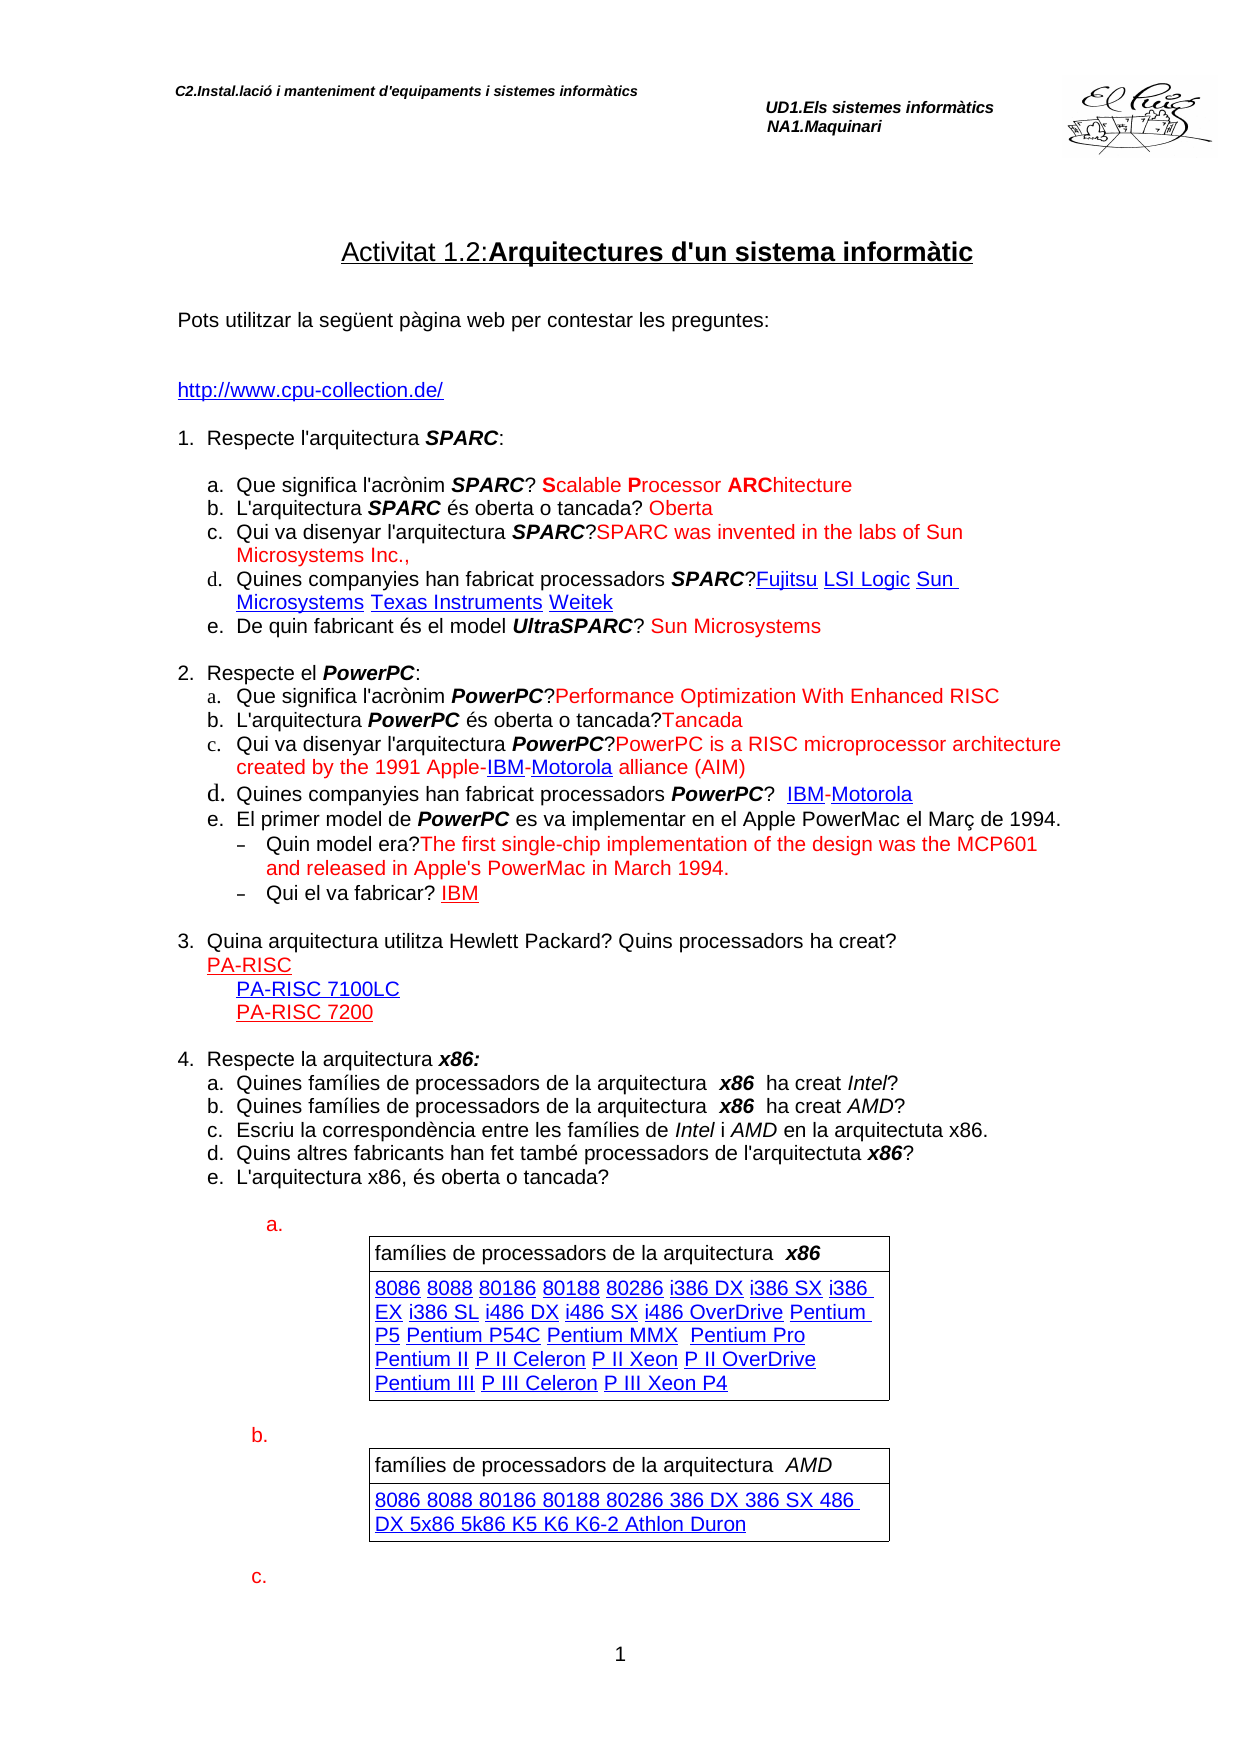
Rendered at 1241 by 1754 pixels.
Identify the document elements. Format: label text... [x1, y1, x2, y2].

list Qui va disenyar l'arquitectura PowerPC?PowerPC is a RISC microprocessor architecture created by the 1991 Apple-IBM-Motorola alliance (AIM) [207, 732, 1063, 779]
table_cell 8086 8088 80186 80188 80286 386 DX 386 SX 486 DX 5x86 5k86 K5 K6 K6-2 Athlon Duron [370, 1484, 889, 1541]
list Escriu la correspondència entre les famílies de Intel i AMD en la arquitectuta x86. [207, 1118, 1063, 1142]
list Quin model era?The first single-chip implementation of the design was the MCP601 and released in Apple's PowerMac in March 1994. [236, 831, 1063, 880]
list Quines companyies han fabricat processadors SPARC?Fujitsu LSI Logic Sun Microsystems Texas Instruments Weitek [207, 567, 1063, 614]
text Activitat 1.2:Arquitectures d'un sistema informàtic [177, 237, 1063, 267]
table_cell 8086 8088 80186 80188 80286 i386 DX i386 SX i386 EX i386 SL i486 DX i486 SX i486 OverDrive Pentium P5 Pentium P54C Pentium MMX Pentium Pro Pentium II P II Celeron P II Xeon P II OverDrive Pentium III P III Celeron P III Xeon P4 [370, 1272, 889, 1400]
list Quines famílies de processadors de la arquitectura x86 ha creat AMD? [207, 1095, 1063, 1118]
list El primer model de PowerPC es va implementar en el Apple PowerMac el Març de 1994. [207, 807, 1063, 831]
list Respecte el PowerPC: [177, 661, 1063, 685]
list L'arquitectura x86, és oberta o tancada? [207, 1165, 1063, 1189]
list PA-RISC [177, 953, 1063, 977]
picture [1062, 75, 1218, 158]
table_header famílies de processadors de la arquitectura AMD [370, 1449, 889, 1483]
list PA-RISC 7200 [207, 1001, 1063, 1024]
list Qui el va fabricar? IBM [236, 880, 1063, 906]
list Quines famílies de processadors de la arquitectura x86 ha creat Intel? [207, 1071, 1063, 1095]
list PA-RISC 7100LC [207, 977, 1063, 1001]
list Qui va disenyar l'arquitectura SPARC?SPARC was invented in the labs of Sun Microsystems Inc., [207, 520, 1063, 567]
list Que significa l'acrònim SPARC? Scalable Processor ARChitecture [207, 473, 1063, 497]
list L'arquitectura SPARC és oberta o tancada? Oberta [207, 497, 1063, 520]
list Quines companyies han fabricat processadors PowerPC? IBM-Motorola [207, 779, 1063, 807]
list De quin fabricant és el model UltraSPARC? Sun Microsystems [207, 614, 1063, 638]
text b. [177, 1424, 1063, 1447]
table_header famílies de processadors de la arquitectura x86 [370, 1237, 889, 1271]
list Que significa l'acrònim PowerPC?Performance Optimization With Enhanced RISC [207, 685, 1063, 708]
text c. [177, 1565, 1063, 1588]
list Respecte l'arquitectura SPARC: [177, 426, 1063, 449]
list Respecte la arquitectura x86: [177, 1048, 1063, 1071]
list Quins altres fabricants han fet també processadors de l'arquitectuta x86? [207, 1142, 1063, 1165]
list L'arquitectura PowerPC és oberta o tancada?Tancada [207, 708, 1063, 732]
text http://www.cpu-collection.de/ [177, 379, 1063, 402]
list Quina arquitectura utilitza Hewlett Packard? Quins processadors ha creat? [177, 930, 1063, 953]
list a. [236, 1212, 1063, 1236]
text Pots utilitzar la següent pàgina web per contestar les preguntes: [177, 308, 1063, 332]
